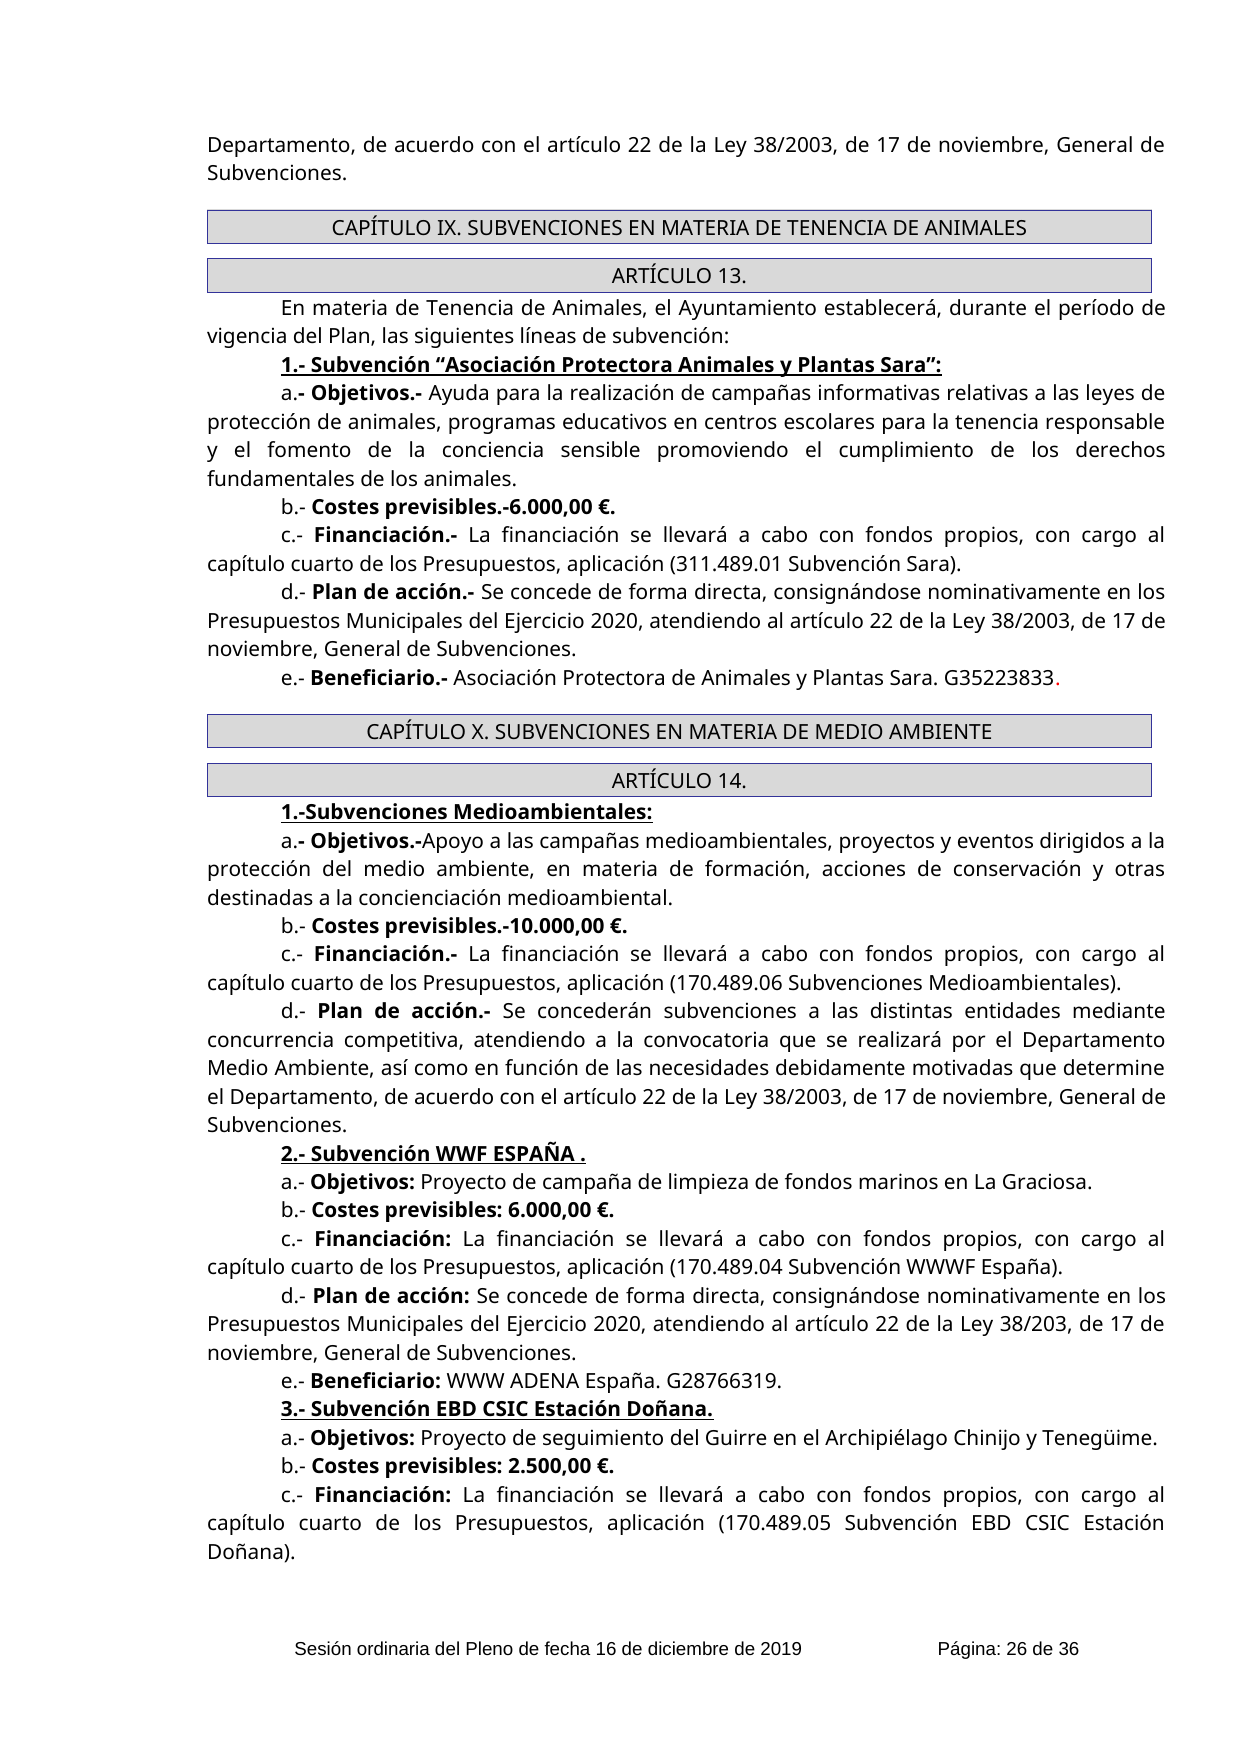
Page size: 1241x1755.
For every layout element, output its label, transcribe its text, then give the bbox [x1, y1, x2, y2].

text En materia de Tenencia de Animales, el Ayuntamiento establecerá, durante el período de vigencia del Plan, las siguientes líneas de subvención: [207, 293, 1167, 350]
text c.- Financiación.- La financiación se llevará a cabo con fondos propios, con cargo al capítulo cuarto de los Presupuestos, aplicación (311.489.01 Subvención Sara). [207, 521, 1167, 577]
text a.- Objetivos.-Apoyo a las campañas medioambientales, proyectos y eventos dirigidos a la protección del medio ambiente, en materia de formación, acciones de conservación y otras destinadas a la concienciación medioambiental. [207, 826, 1167, 911]
text c.- Financiación: La financiación se llevará a cabo con fondos propios, con cargo al capítulo cuarto de los Presupuestos, aplicación (170.489.05 Subvención EBD CSIC Estación Doñana). [207, 1480, 1167, 1565]
subtitle CAPÍTULO X. SUBVENCIONES EN MATERIA DE MEDIO AMBIENTE [208, 715, 1151, 747]
text a.- Objetivos: Proyecto de seguimiento del Guirre en el Archipiélago Chinijo y Tenegüime. [207, 1423, 1167, 1451]
text c.- Financiación.- La financiación se llevará a cabo con fondos propios, con cargo al capítulo cuarto de los Presupuestos, aplicación (170.489.06 Subvenciones Medioambientales). [207, 939, 1167, 996]
text b.- Costes previsibles: 6.000,00 €. [207, 1196, 1167, 1224]
text b.- Costes previsibles: 2.500,00 €. [207, 1451, 1167, 1480]
subtitle ARTÍCULO 14. [208, 764, 1151, 796]
text e.- Beneficiario: WWW ADENA España. G28766319. [207, 1366, 1167, 1394]
text d.- Plan de acción.- Se concederán subvenciones a las distintas entidades mediante concurrencia competitiva, atendiendo a la convocatoria que se realizará por el Departamento Medio Ambiente, así como en función de las necesidades debidamente motivadas que determine el Departamento, de acuerdo con el artículo 22 de la Ley 38/2003, de 17 de noviembre, General de Subvenciones. [207, 996, 1167, 1139]
text Departamento, de acuerdo con el artículo 22 de la Ley 38/2003, de 17 de noviembre, General de Subvenciones. [207, 130, 1167, 187]
subtitle ARTÍCULO 13. [208, 259, 1151, 292]
subtitle CAPÍTULO IX. SUBVENCIONES EN MATERIA DE TENENCIA DE ANIMALES [208, 211, 1151, 243]
text b.- Costes previsibles.-10.000,00 €. [207, 911, 1167, 939]
text c.- Financiación: La financiación se llevará a cabo con fondos propios, con cargo al capítulo cuarto de los Presupuestos, aplicación (170.489.04 Subvención WWWF España). [207, 1224, 1167, 1281]
text 1.-Subvenciones Medioambientales: [207, 797, 1167, 826]
text 2.- Subvención WWF ESPAÑA . [207, 1139, 1167, 1167]
text 3.- Subvención EBD CSIC Estación Doñana. [207, 1394, 1167, 1423]
text b.- Costes previsibles.-6.000,00 €. [207, 492, 1167, 521]
text 1.- Subvención “Asociación Protectora Animales y Plantas Sara”: [207, 350, 1167, 378]
text d.- Plan de acción: Se concede de forma directa, consignándose nominativamente en los Presupuestos Municipales del Ejercicio 2020, atendiendo al artículo 22 de la Ley 38/203, de 17 de noviembre, General de Subvenciones. [207, 1281, 1167, 1366]
text e.- Beneficiario.- Asociación Protectora de Animales y Plantas Sara. G35223833. [207, 663, 1167, 691]
text a.- Objetivos.- Ayuda para la realización de campañas informativas relativas a las leyes de protección de animales, programas educativos en centros escolares para la tenencia responsable y el fomento de la conciencia sensible promoviendo el cumplimiento de los derechos fundamentales de los animales. [207, 378, 1167, 492]
text a.- Objetivos: Proyecto de campaña de limpieza de fondos marinos en La Graciosa. [207, 1167, 1167, 1196]
text d.- Plan de acción.- Se concede de forma directa, consignándose nominativamente en los Presupuestos Municipales del Ejercicio 2020, atendiendo al artículo 22 de la Ley 38/2003, de 17 de noviembre, General de Subvenciones. [207, 577, 1167, 663]
